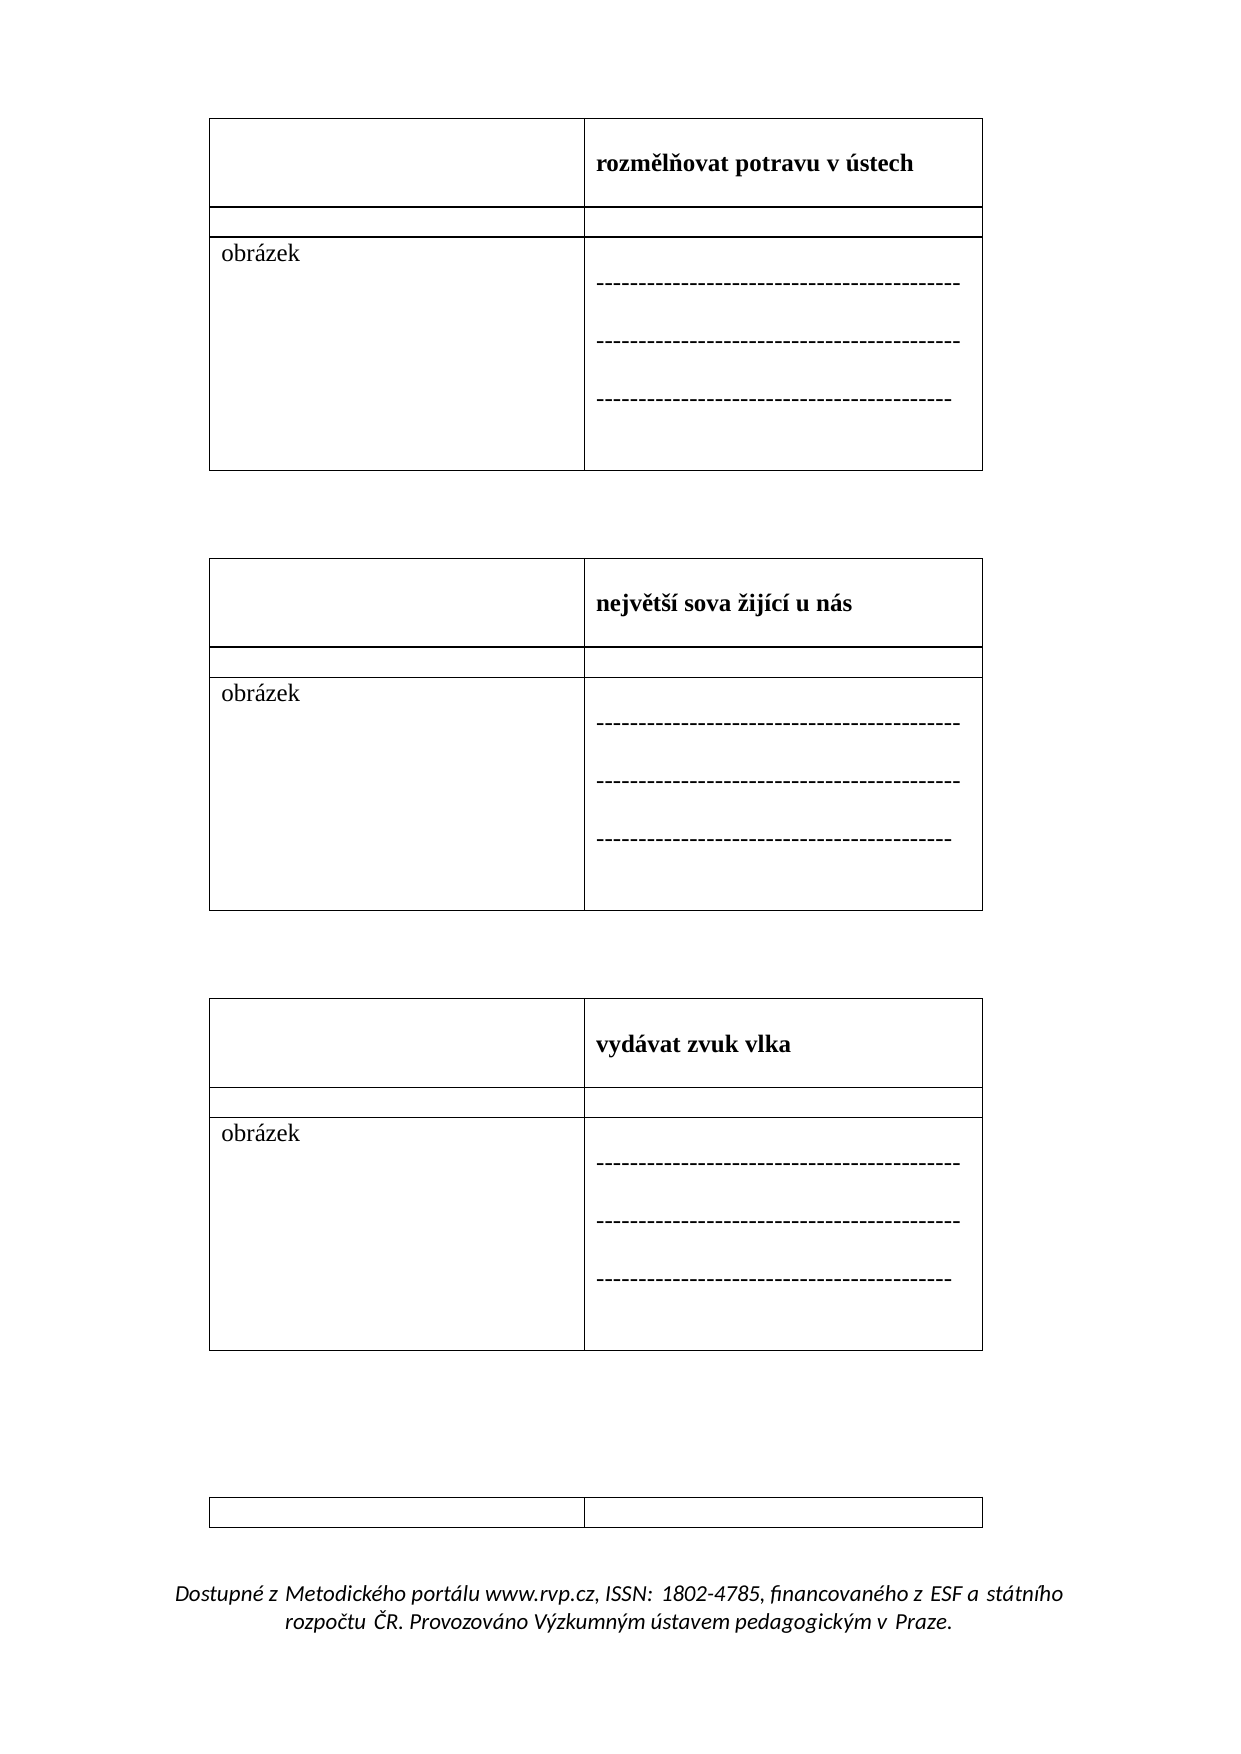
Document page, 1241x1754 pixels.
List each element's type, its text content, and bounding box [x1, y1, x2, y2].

table_header [210, 559, 584, 646]
table_header [585, 1498, 982, 1527]
table_cell [585, 1088, 982, 1117]
table_header největší sova žijící u nás [585, 559, 982, 646]
table_header [210, 999, 584, 1087]
table_cell ------------------------------------------- ------------------------------------------- ------------------------------------------ [585, 678, 982, 910]
table_cell [210, 1088, 584, 1117]
table_cell ------------------------------------------- ------------------------------------------- ------------------------------------------ [585, 1118, 982, 1350]
table_header vydávat zvuk vlka [585, 999, 982, 1087]
table_cell ------------------------------------------- ------------------------------------------- ------------------------------------------ [585, 238, 982, 470]
table_header [210, 119, 584, 206]
table_cell [210, 208, 584, 236]
table_cell obrázek [210, 238, 584, 470]
table_cell [210, 648, 584, 677]
table_header rozmělňovat potravu v ústech [585, 119, 982, 206]
table_cell obrázek [210, 678, 584, 910]
table_cell [585, 208, 982, 236]
table_cell [585, 648, 982, 677]
table_header [210, 1498, 584, 1527]
table_cell obrázek [210, 1118, 584, 1350]
